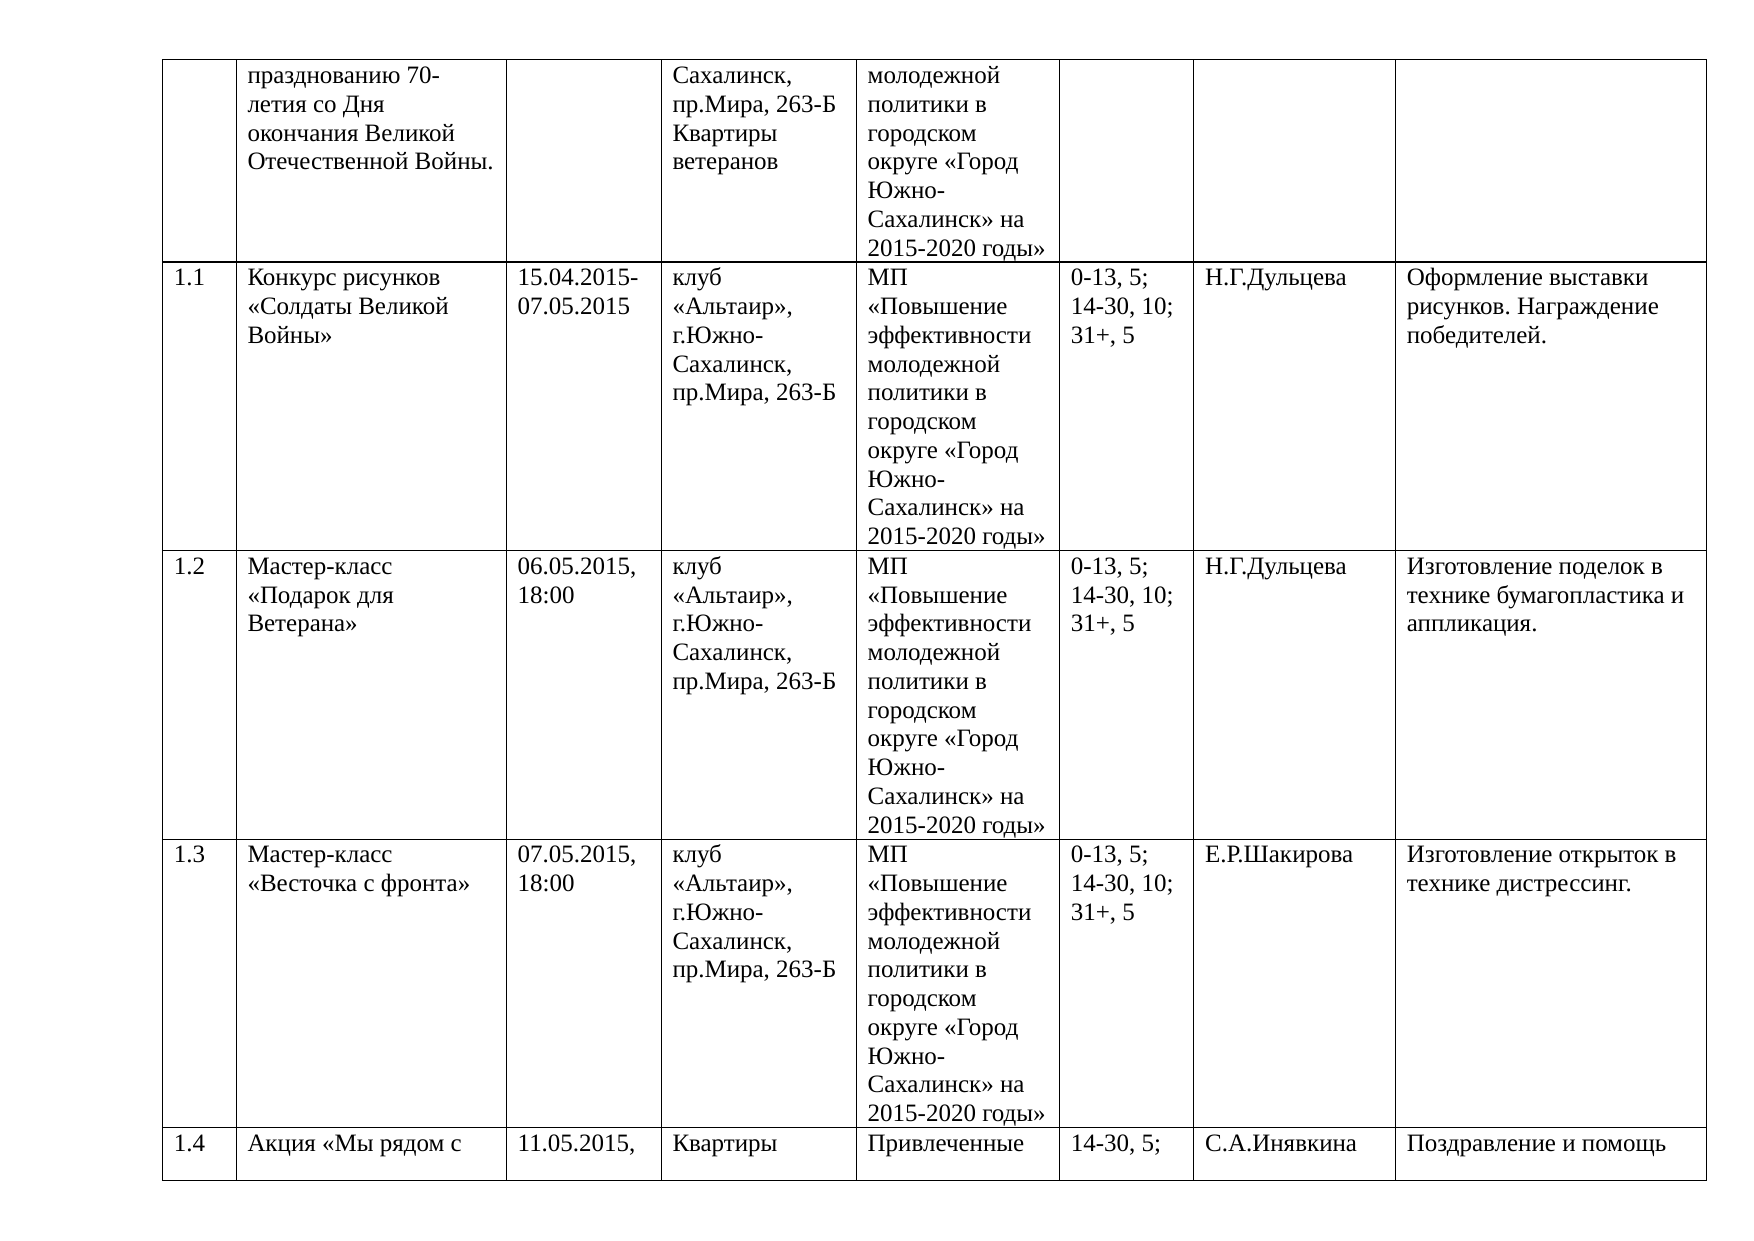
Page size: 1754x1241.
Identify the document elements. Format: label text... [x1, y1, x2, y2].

table_cell празднованию 70-летия со Дня окончания Великой Отечественной Войны. [237, 60, 506, 261]
table_cell 0-13, 5; 14-30, 10; 31+, 5 [1060, 551, 1193, 838]
table_cell Мастер-класс «Подарок для Ветерана» [237, 551, 506, 838]
table_cell 1.2 [163, 551, 236, 838]
table_cell 14-30, 5; [1060, 1128, 1193, 1180]
table_cell МП «Повышение эффективности молодежной политики в городском округе «Город Южно-Сахалинск» на 2015-2020 годы» [857, 551, 1059, 838]
table_cell клуб «Альтаир», г.Южно-Сахалинск, пр.Мира, 263-Б [662, 551, 856, 838]
table_cell Е.Р.Шакирова [1194, 840, 1395, 1127]
table_cell Н.Г.Дульцева [1194, 551, 1395, 838]
table_cell [163, 60, 236, 261]
table_cell 0-13, 5; 14-30, 10; 31+, 5 [1060, 263, 1193, 550]
table_cell [1194, 60, 1395, 261]
table_cell 1.3 [163, 840, 236, 1127]
table_cell Поздравление и помощь [1396, 1128, 1706, 1180]
table_cell Н.Г.Дульцева [1194, 263, 1395, 550]
table_cell МП «Повышение эффективности молодежной политики в городском округе «Город Южно-Сахалинск» на 2015-2020 годы» [857, 263, 1059, 550]
table_cell 11.05.2015, [507, 1128, 661, 1180]
table_cell [1060, 60, 1193, 261]
table_cell молодежной политики в городском округе «Город Южно-Сахалинск» на 2015-2020 годы» [857, 60, 1059, 261]
table_cell Оформление выставки рисунков. Награждение победителей. [1396, 263, 1706, 550]
table_cell [1396, 60, 1706, 261]
table_cell [507, 60, 661, 261]
table_cell 1.1 [163, 263, 236, 550]
table_cell клуб «Альтаир», г.Южно-Сахалинск, пр.Мира, 263-Б [662, 840, 856, 1127]
table_cell клуб «Альтаир», г.Южно-Сахалинск, пр.Мира, 263-Б [662, 263, 856, 550]
table_cell 06.05.2015, 18:00 [507, 551, 661, 838]
table_cell Мастер-класс «Весточка с фронта» [237, 840, 506, 1127]
table_cell 0-13, 5; 14-30, 10; 31+, 5 [1060, 840, 1193, 1127]
table_cell Квартиры [662, 1128, 856, 1180]
table_cell 07.05.2015, 18:00 [507, 840, 661, 1127]
table_cell Изготовление поделок в технике бумагопластика и аппликация. [1396, 551, 1706, 838]
table_cell МП «Повышение эффективности молодежной политики в городском округе «Город Южно-Сахалинск» на 2015-2020 годы» [857, 840, 1059, 1127]
table_cell 1.4 [163, 1128, 236, 1180]
table_cell 15.04.2015-07.05.2015 [507, 263, 661, 550]
table_cell С.А.Инявкина [1194, 1128, 1395, 1180]
table_cell Привлеченные [857, 1128, 1059, 1180]
table_cell Акция «Мы рядом с [237, 1128, 506, 1180]
table_cell Конкурс рисунков «Солдаты Великой Войны» [237, 263, 506, 550]
table_cell Сахалинск, пр.Мира, 263-Б Квартиры ветеранов [662, 60, 856, 261]
table_cell Изготовление открыток в технике дистрессинг. [1396, 840, 1706, 1127]
